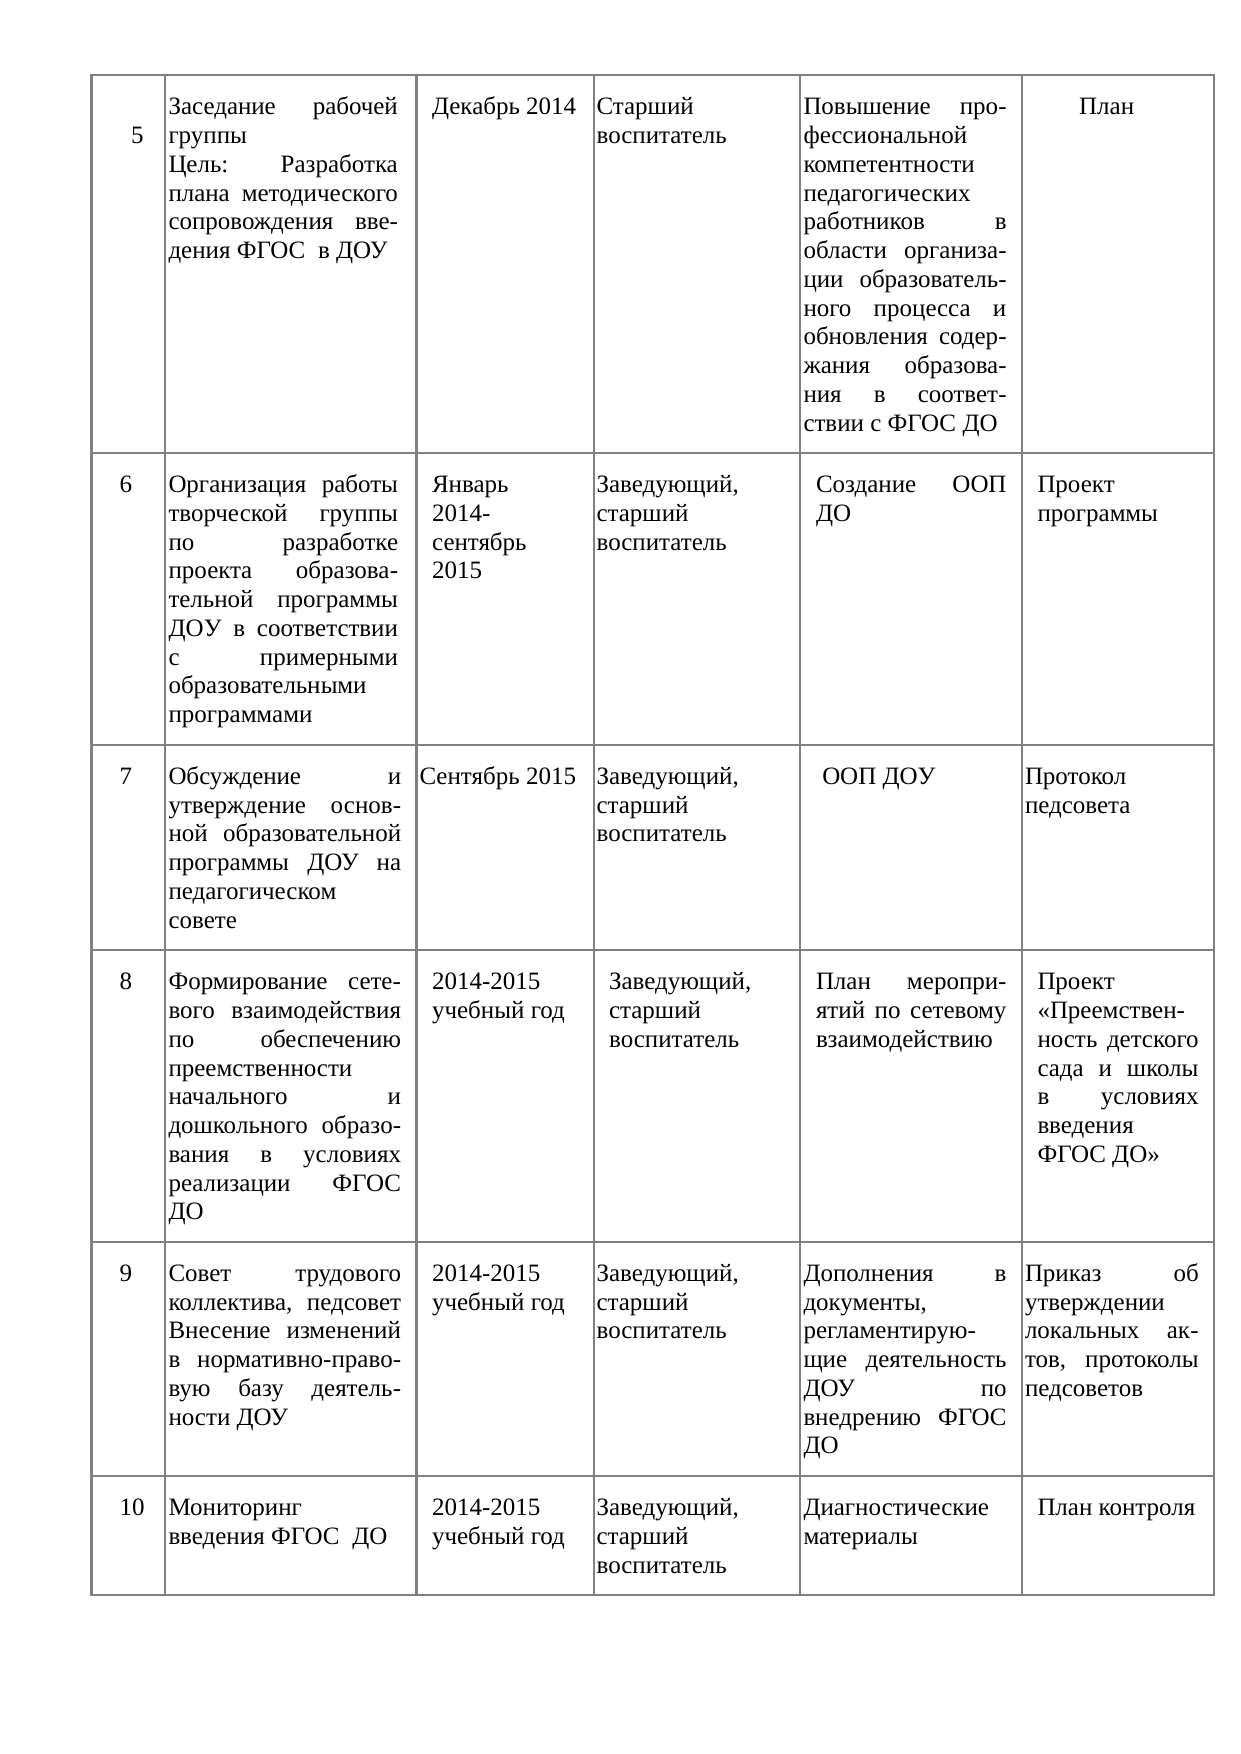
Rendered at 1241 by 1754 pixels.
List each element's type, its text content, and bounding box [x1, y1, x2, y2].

table_cell Заведующий, старший воспитатель [595, 951, 799, 1241]
table_cell 2014-2015 учебный год [418, 951, 593, 1241]
table_cell Совет трудового коллектива, педсовет Внесение изменений в нормативно-право-вую базу деятель-ности ДОУ [166, 1243, 415, 1475]
table_cell План меропри-ятий по сетевому взаимодействию [801, 951, 1021, 1241]
table_cell Старший воспитатель [595, 76, 799, 452]
table_cell 2014-2015 учебный год [418, 1243, 593, 1475]
table_cell 2014-2015 учебный год [418, 1477, 593, 1594]
table_cell Приказ об утверждении локальных ак-тов, протоколы педсоветов [1023, 1243, 1213, 1475]
table_cell 8 [93, 951, 164, 1241]
table_cell Протокол педсовета [1023, 746, 1213, 949]
table_cell Проект «Преемствен-ность детского сада и школы в условиях введения ФГОС ДО» [1023, 951, 1213, 1241]
table_cell Декабрь 2014 [418, 76, 593, 452]
table_cell Заведующий, старший воспитатель [595, 1243, 799, 1475]
table_cell Проект программы [1023, 454, 1213, 743]
table_cell Заседание рабочей группы Цель: Разработка плана методического сопровождения вве-дения ФГОС в ДОУ [166, 76, 415, 452]
table_cell Мониторинг введения ФГОС ДО [166, 1477, 415, 1594]
table_cell 6 [93, 454, 164, 743]
table_cell Заведующий, старший воспитатель [595, 1477, 799, 1594]
table_cell Сентябрь 2015 [418, 746, 593, 949]
table_cell Дополнения в документы, регламентирую-щие деятельность ДОУ по внедрению ФГОС ДО [801, 1243, 1021, 1475]
table_cell Обсуждение и утверждение основ-ной образовательной программы ДОУ на педагогическом совете [166, 746, 415, 949]
table_cell Январь 2014- сентябрь 2015 [418, 454, 593, 743]
table_cell 7 [93, 746, 164, 949]
table_cell План [1023, 76, 1213, 452]
table_cell Диагностические материалы [801, 1477, 1021, 1594]
table_cell 10 [93, 1477, 164, 1594]
table_cell Повышение про-фессиональной компетентности педагогических работников в области организа-ции образователь-ного процесса и обновления содер-жания образова-ния в соответ-ствии с ФГОС ДО [801, 76, 1021, 452]
table_cell 9 [93, 1243, 164, 1475]
table_cell Организация работы творческой группы по разработке проекта образова-тельной программы ДОУ в соответствии с примерными образовательными программами [166, 454, 415, 743]
table_cell 5 [93, 76, 164, 452]
table_cell Создание ООП ДО [801, 454, 1021, 743]
table_cell Заведующий, старший воспитатель [595, 746, 799, 949]
table_cell ООП ДОУ [801, 746, 1021, 949]
table_cell План контроля [1023, 1477, 1213, 1594]
table_cell Заведующий, старший воспитатель [595, 454, 799, 743]
table_cell Формирование сете-вого взаимодействия по обеспечению преемственности начального и дошкольного образо-вания в условиях реализации ФГОС ДО [166, 951, 415, 1241]
